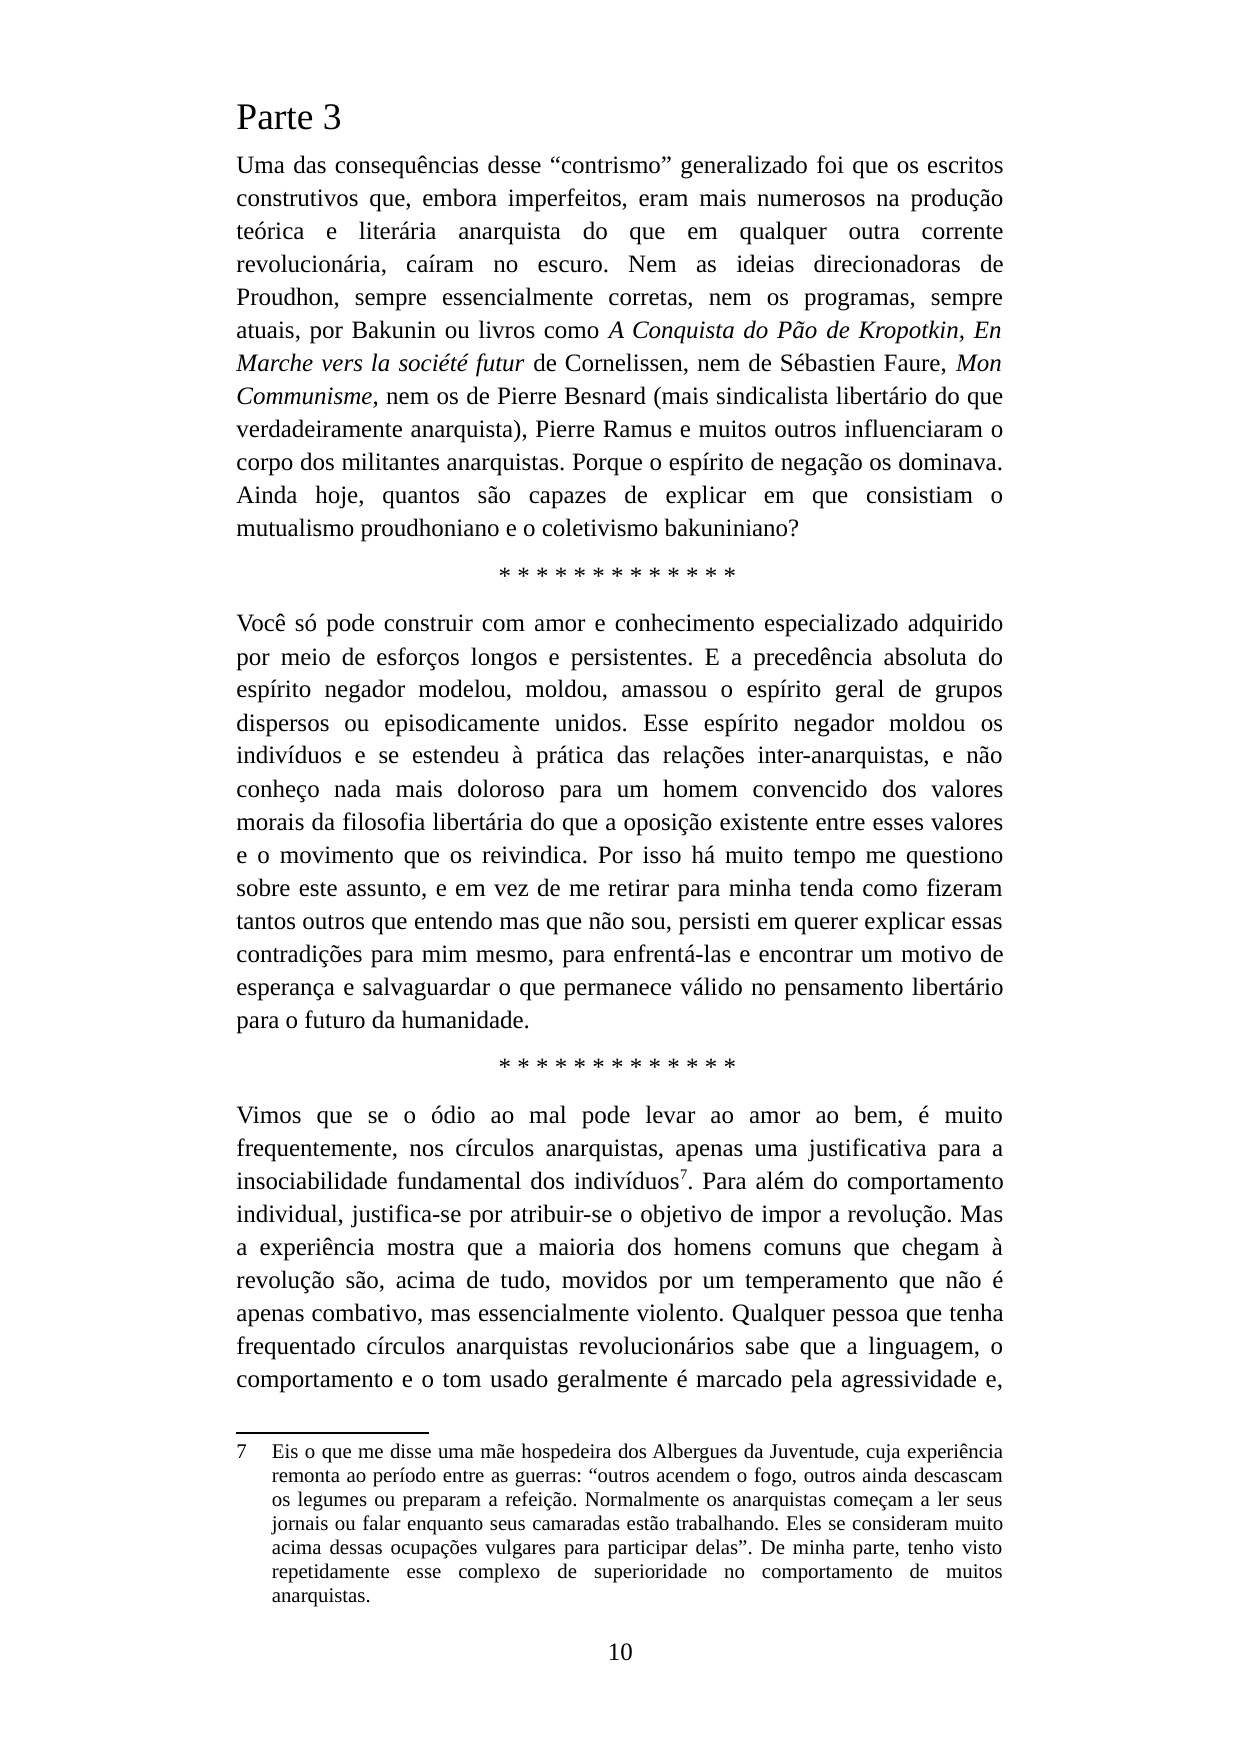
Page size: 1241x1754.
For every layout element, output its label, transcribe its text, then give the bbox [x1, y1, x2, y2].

text Uma das consequências desse “contrismo” generalizado foi que os escritos construtivos que, embora imperfeitos, eram mais numerosos na produção teórica e literária anarquista do que em qualquer outra corrente revolucionária, caíram no escuro. Nem as ideias direcionadoras de Proudhon, sempre essencialmente corretas, nem os programas, sempre atuais, por Bakunin ou livros como A Conquista do Pão de Kropotkin, En Marche vers la société futur de Cornelissen, nem de Sébastien Faure, Mon Communisme, nem os de Pierre Besnard (mais sindicalista libertário do que verdadeiramente anarquista), Pierre Ramus e muitos outros influenciaram o corpo dos militantes anarquistas. Porque o espírito de negação os dominava. Ainda hoje, quantos são capazes de explicar em que consistiam o mutualismo proudhoniano e o coletivismo bakuniniano? [236, 150, 1004, 542]
text Você só pode construir com amor e conhecimento especializado adquirido por meio de esforços longos e persistentes. E a precedência absoluta do espírito negador modelou, moldou, amassou o espírito geral de grupos dispersos ou episodicamente unidos. Esse espírito negador moldou os indivíduos e se estendeu à prática das relações inter-anarquistas, e não conheço nada mais doloroso para um homem convencido dos valores morais da filosofia libertária do que a oposição existente entre esses valores e o movimento que os reivindica. Por isso há muito tempo me questiono sobre este assunto, e em vez de me retirar para minha tenda como fizeram tantos outros que entendo mas que não sou, persisti em querer explicar essas contradições para mim mesmo, para enfrentá-las e encontrar um motivo de esperança e salvaguardar o que permanece válido no pensamento libertário para o futuro da humanidade. [236, 608, 1004, 1033]
text * * * * * * * * * * * * * [236, 561, 1004, 590]
text Eis o que me disse uma mãe hospedeira dos Albergues da Juventude, cuja experiência remonta ao período entre as guerras: “outros acendem o fogo, outros ainda descascam os legumes ou preparam a refeição. Normalmente os anarquistas começam a ler seus jornais ou falar enquanto seus camaradas estão trabalhando. Eles se consideram muito acima dessas ocupações vulgares para participar delas”. De minha parte, tenho visto repetidamente esse complexo de superioridade no comportamento de muitos anarquistas. [236, 1439, 1004, 1607]
text * * * * * * * * * * * * * [236, 1052, 1004, 1081]
subtitle Parte 3 [236, 94, 1004, 138]
text Vimos que se o ódio ao mal pode levar ao amor ao bem, é muito frequentemente, nos círculos anarquistas, apenas uma justificativa para a insociabilidade fundamental dos indivíduos. Para além do comportamento individual, justifica-se por atribuir-se o objetivo de impor a revolução. Mas a experiência mostra que a maioria dos homens comuns que chegam à revolução são, acima de tudo, movidos por um temperamento que não é apenas combativo, mas essencialmente violento. Qualquer pessoa que tenha frequentado círculos anarquistas revolucionários sabe que a linguagem, o comportamento e o tom usado geralmente é marcado pela agressividade e, [236, 1100, 1004, 1393]
